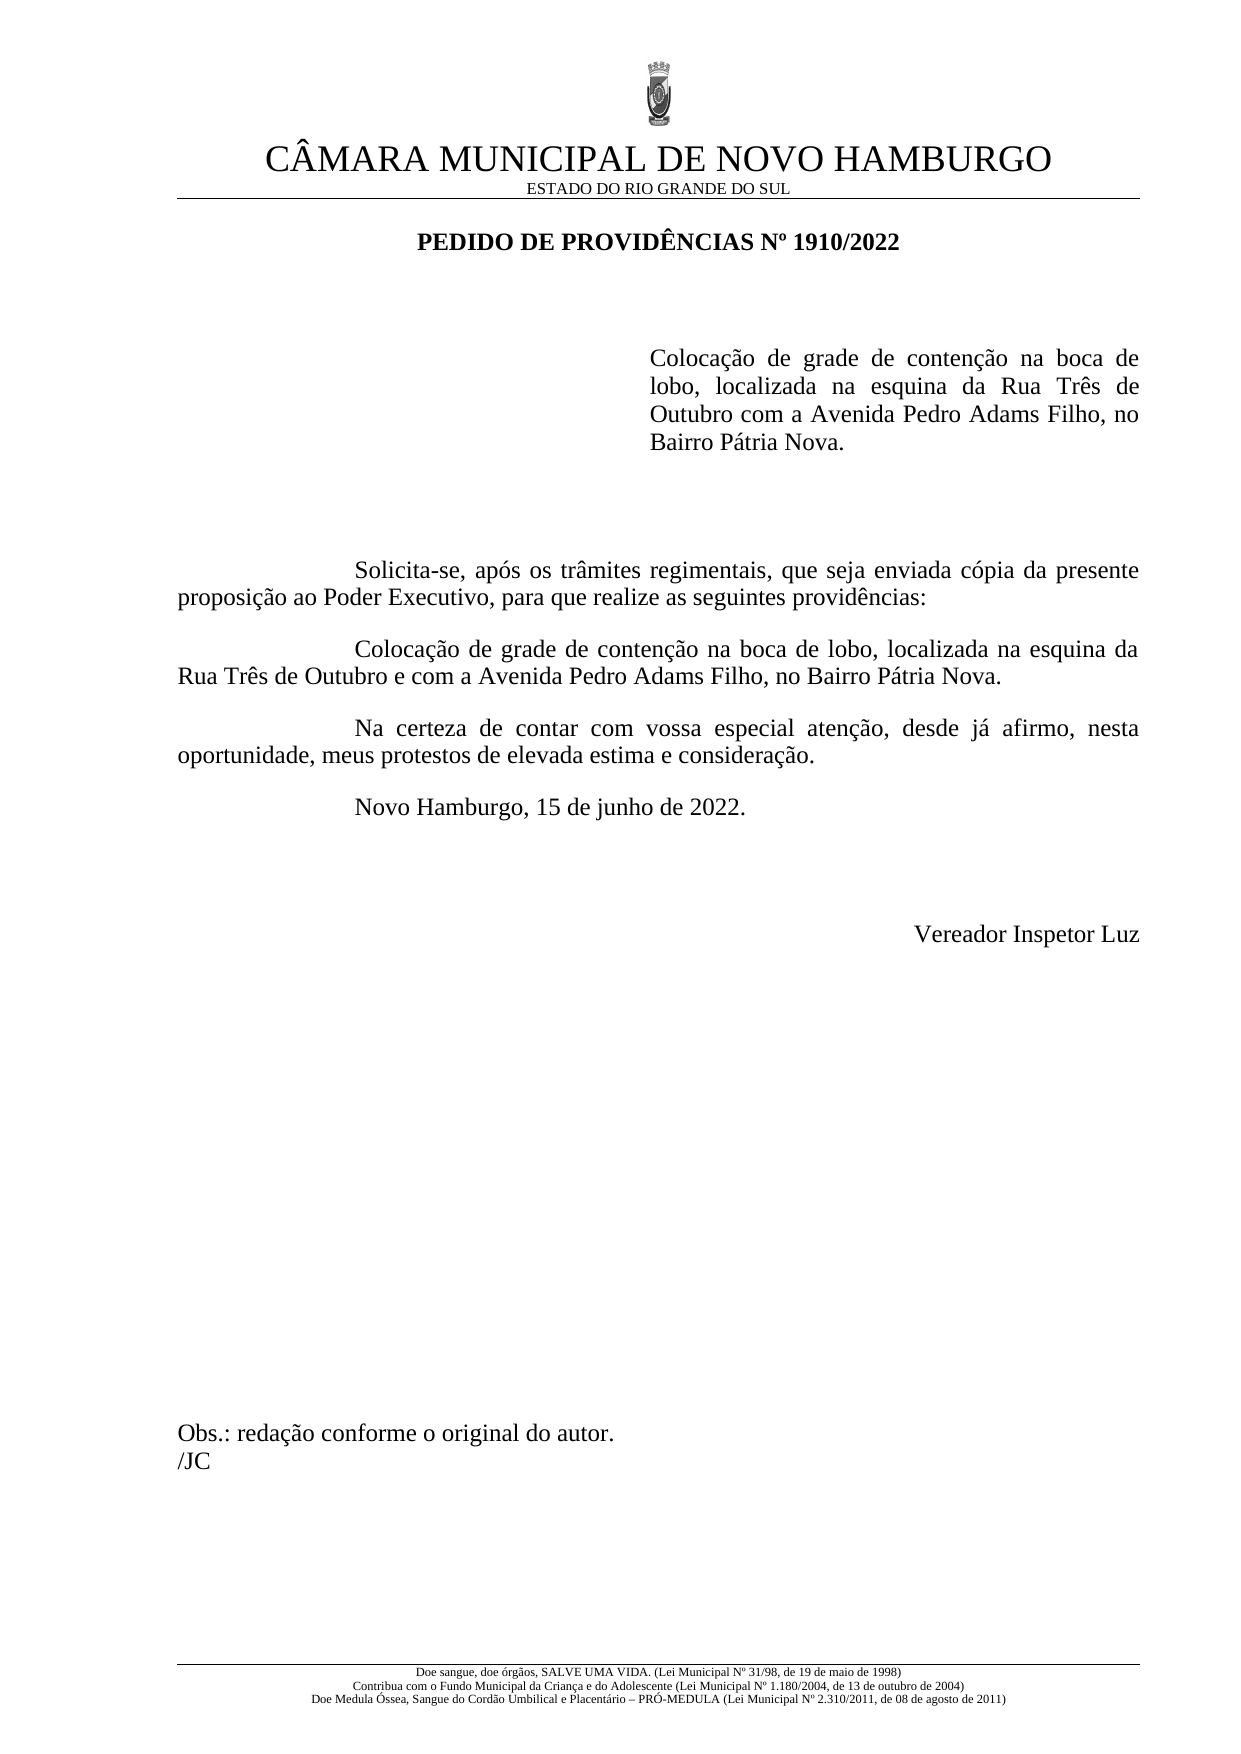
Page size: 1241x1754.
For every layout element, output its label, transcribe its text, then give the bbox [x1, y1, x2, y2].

text Na certeza de contar com vossa especial atenção, desde já afirmo, nesta oportunidade, meus protestos de elevada estima e consideração. [177, 714, 1140, 769]
text PEDIDO DE PROVIDÊNCIAS Nº 1910/2022 [177, 228, 1140, 256]
text Colocação de grade de contenção na boca de lobo, localizada na esquina da Rua Três de Outubro e com a Avenida Pedro Adams Filho, no Bairro Pátria Nova. [177, 635, 1140, 690]
text /JC [177, 1447, 1140, 1475]
text Colocação de grade de contenção na boca de lobo, localizada na esquina da Rua Três de Outubro com a Avenida Pedro Adams Filho, no Bairro Pátria Nova. [649, 344, 1140, 455]
text Solicita-se, após os trâmites regimentais, que seja enviada cópia da presente proposição ao Poder Executivo, para que realize as seguintes providências: [177, 556, 1140, 611]
text Vereador Inspetor Luz [177, 921, 1140, 948]
text Obs.: redação conforme o original do autor. [177, 1419, 1140, 1447]
text Novo Hamburgo, 15 de junho de 2022. [177, 793, 1140, 820]
